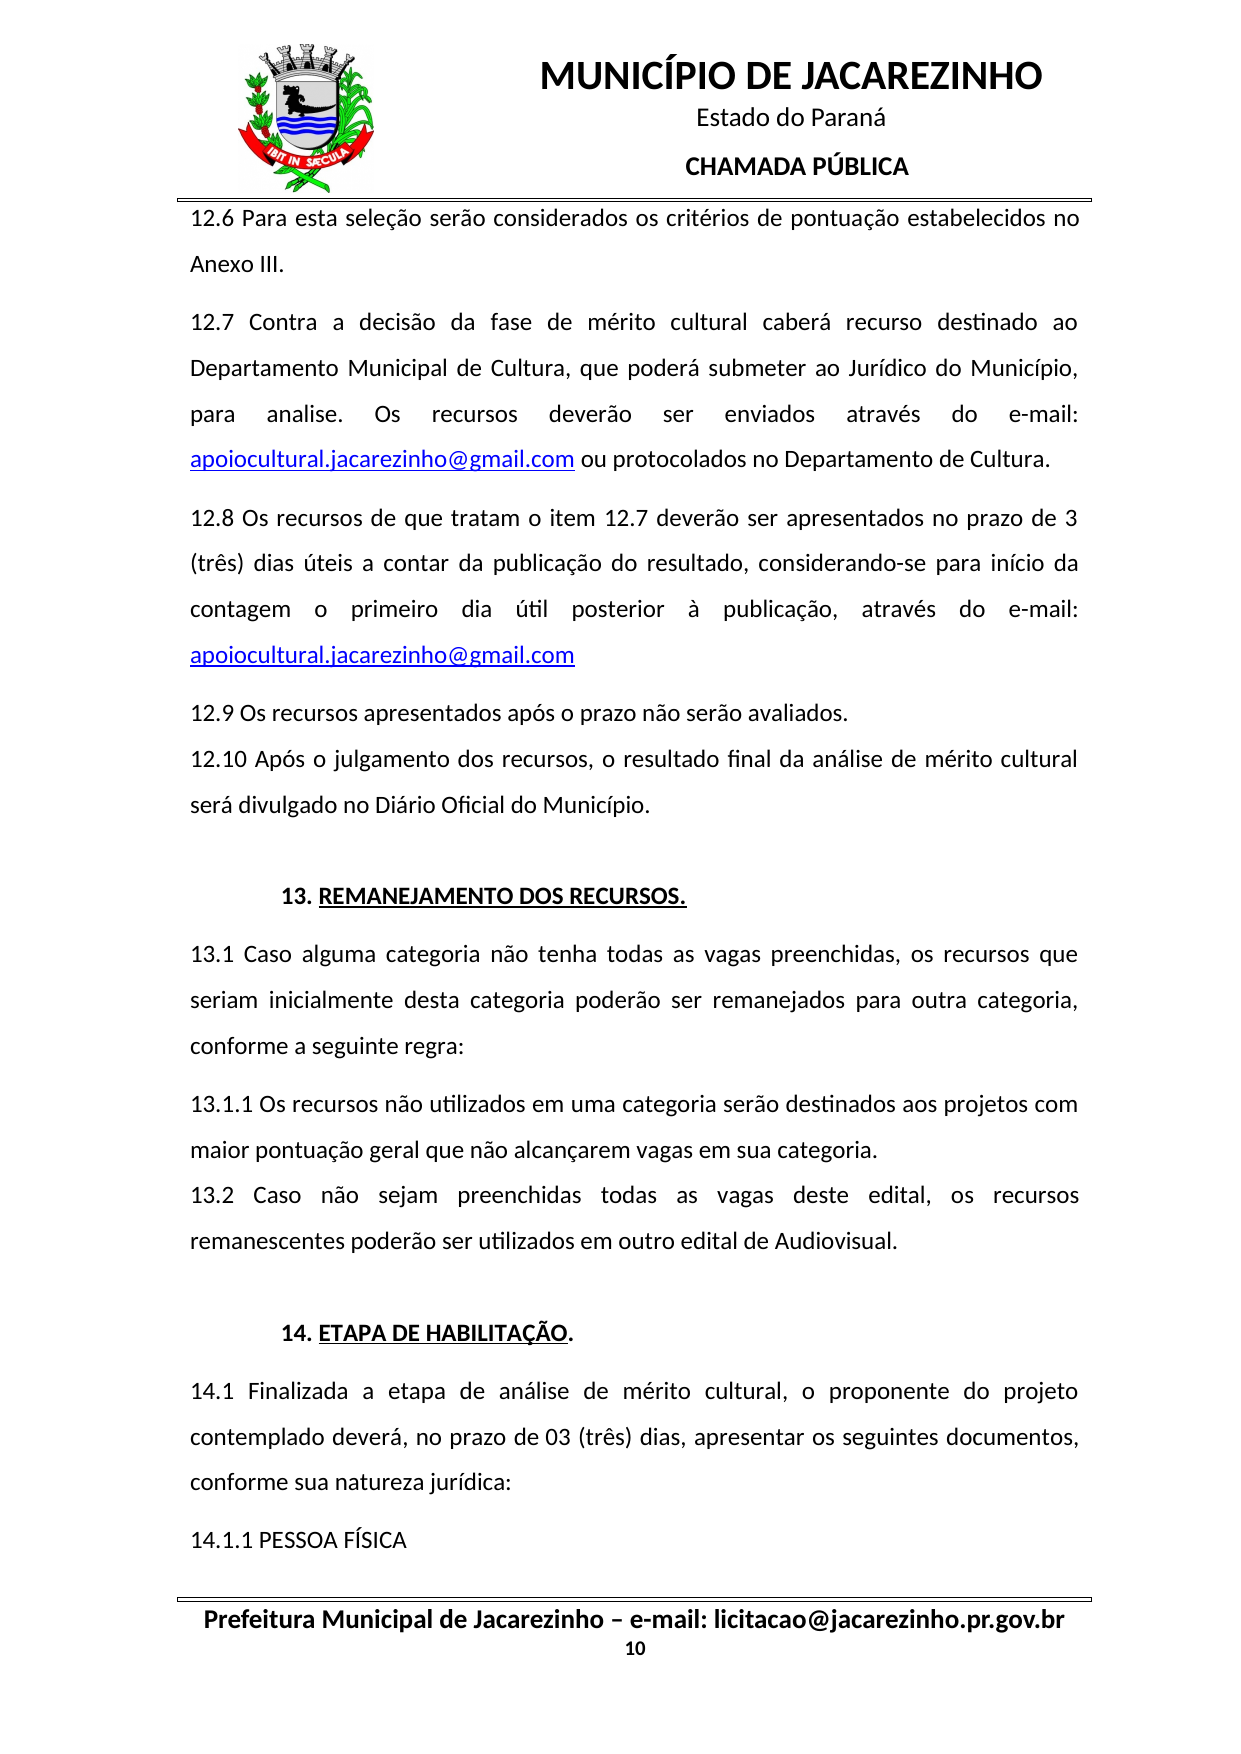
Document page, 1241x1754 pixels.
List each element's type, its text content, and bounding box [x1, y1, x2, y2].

text 12.6 Para esta seleção serão considerados os critérios de pontuação estabelecidos no Anexo III. [190, 202, 1080, 279]
text 12.8 Os recursos de que tratam o item 12.7 deverão ser apresentados no prazo de 3 (três) dias úteis a contar da publicação do resultado, considerando-se para início da contagem o primeiro dia útil posterior à publicação, através do e-mail: apoiocultural.jacarezinho@gmail.com [190, 502, 1080, 669]
text 13.1 Caso alguma categoria não tenha todas as vagas preenchidas, os recursos que seriam inicialmente desta categoria poderão ser remanejados para outra categoria, conforme a seguinte regra: [190, 938, 1080, 1060]
text 12.10 Após o julgamento dos recursos, o resultado final da análise de mérito cultural será divulgado no Diário Oficial do Município. [190, 743, 1080, 819]
text 13. REMANEJAMENTO DOS RECURSOS. [281, 880, 1080, 911]
text 12.9 Os recursos apresentados após o prazo não serão avaliados. [190, 697, 1080, 728]
text 14.1.1 PESSOA FÍSICA [190, 1525, 1080, 1555]
text ​​14. ETAPA DE HABILITAÇÃO. [281, 1317, 1080, 1347]
text 13.1.1 Os recursos não utilizados em uma categoria serão destinados aos projetos com maior pontuação geral que não alcançarem vagas em sua categoria. [190, 1088, 1080, 1164]
text 13.2 Caso não sejam preenchidas todas as vagas deste edital, os recursos remanescentes poderão ser utilizados em outro edital de Audiovisual. [190, 1179, 1080, 1256]
text 12.7 Contra a decisão da fase de mérito cultural caberá recurso destinado ao Departamento Municipal de Cultura, que poderá submeter ao Jurídico do Município, para analise. Os recursos deverão ser enviados através do e-mail: apoiocultural.jacarezinho@gmail.com ou protocolados no Departamento de Cultura. [190, 306, 1080, 474]
text 14.1 Finalizada a etapa de análise de mérito cultural, o proponente do projeto contemplado deverá, no prazo de 03 (três) dias, apresentar os seguintes documentos, conforme sua natureza jurídica: [190, 1375, 1080, 1497]
